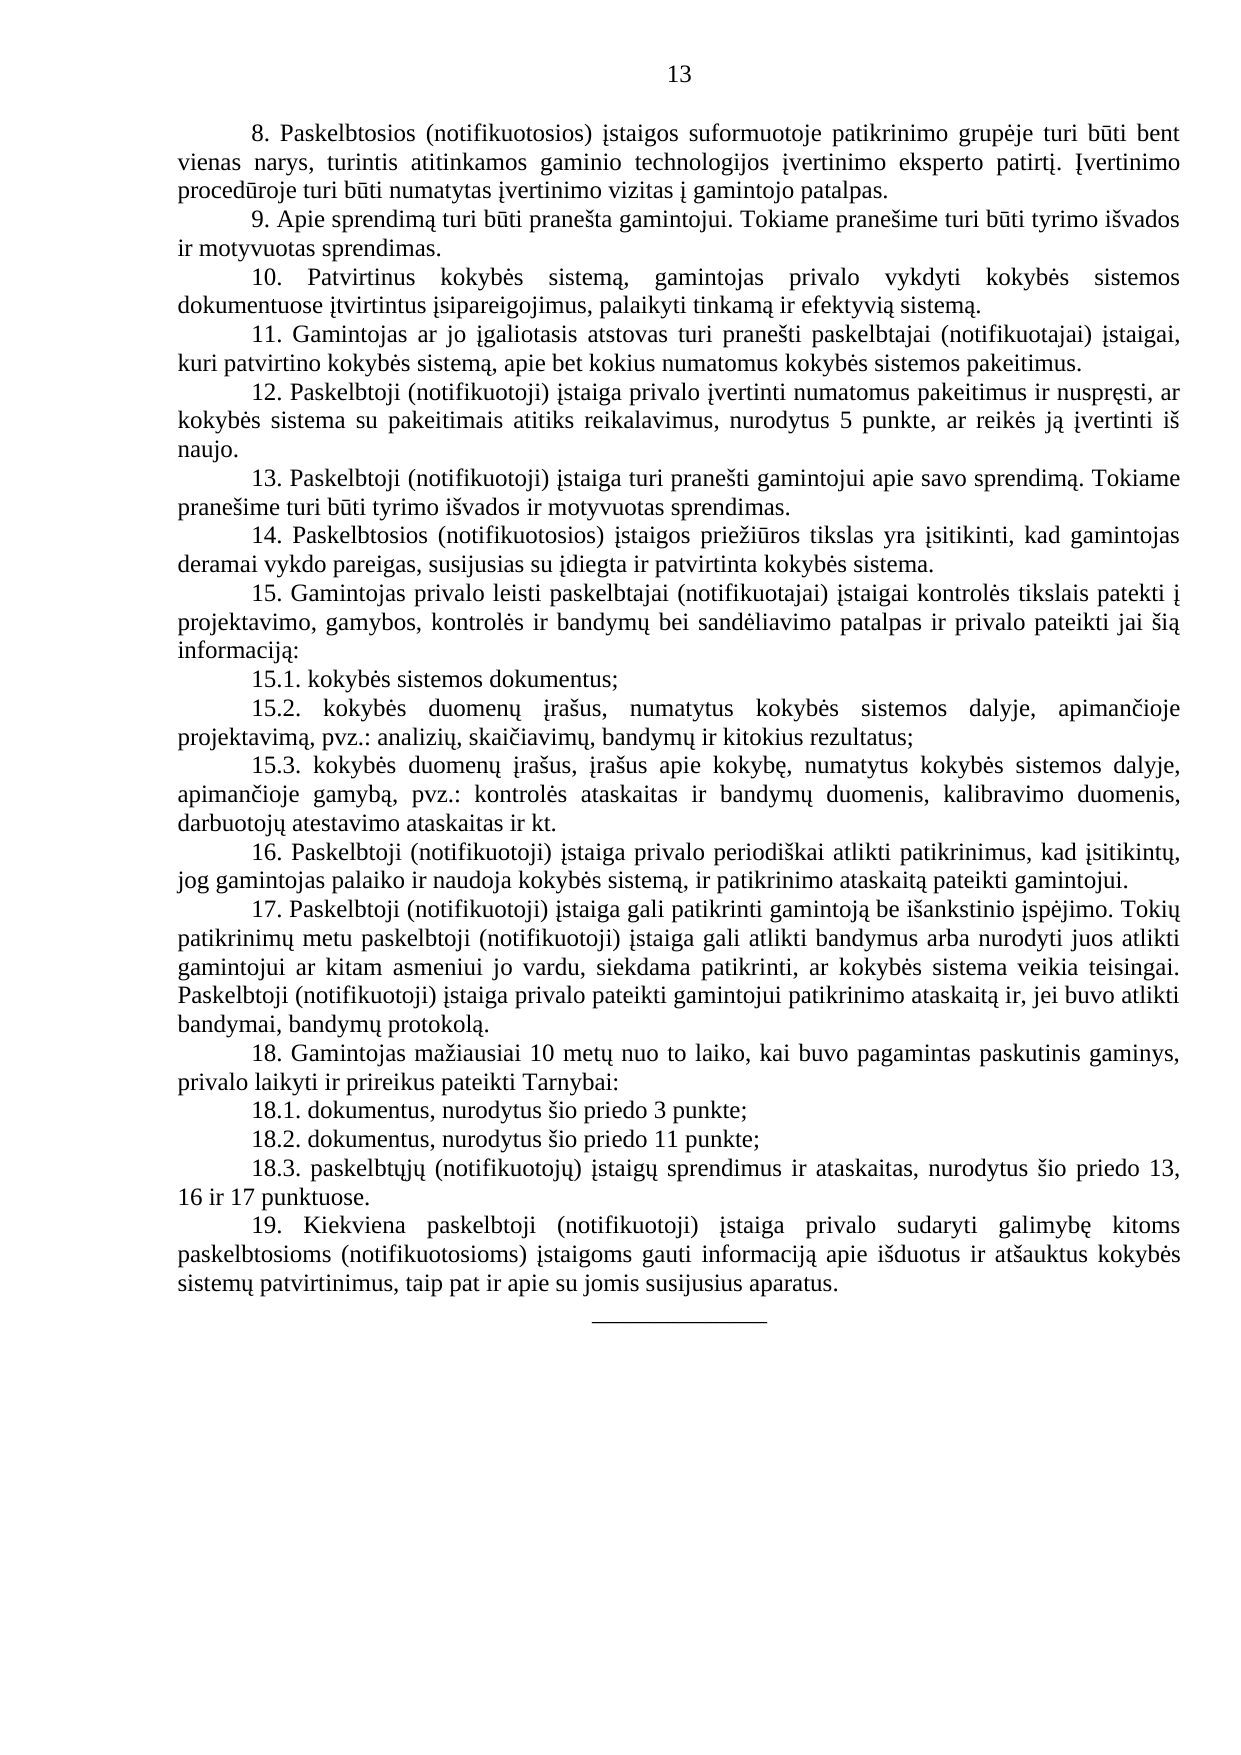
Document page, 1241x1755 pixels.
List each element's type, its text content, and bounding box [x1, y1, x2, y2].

text 19. Kiekviena paskelbtoji (notifikuotoji) įstaiga privalo sudaryti galimybę kitoms paskelbtosioms (notifikuotosioms) įstaigoms gauti informaciją apie išduotus ir atšauktus kokybės sistemų patvirtinimus, taip pat ir apie su jomis susijusius aparatus. [177, 1211, 1181, 1297]
text 15.1. kokybės sistemos dokumentus; [177, 664, 1181, 693]
text 16. Paskelbtoji (notifikuotoji) įstaiga privalo periodiškai atlikti patikrinimus, kad įsitikintų, jog gamintojas palaiko ir naudoja kokybės sistemą, ir patikrinimo ataskaitą pateikti gamintojui. [177, 837, 1181, 894]
text 18. Gamintojas mažiausiai 10 metų nuo to laiko, kai buvo pagamintas paskutinis gaminys, privalo laikyti ir prireikus pateikti Tarnybai: [177, 1038, 1181, 1096]
text 12. Paskelbtoji (notifikuotoji) įstaiga privalo įvertinti numatomus pakeitimus ir nuspręsti, ar kokybės sistema su pakeitimais atitiks reikalavimus, nurodytus 5 punkte, ar reikės ją įvertinti iš naujo. [177, 377, 1181, 463]
text 18.2. dokumentus, nurodytus šio priedo 11 punkte; [177, 1124, 1181, 1153]
text 10. Patvirtinus kokybės sistemą, gamintojas privalo vykdyti kokybės sistemos dokumentuose įtvirtintus įsipareigojimus, palaikyti tinkamą ir efektyvią sistemą. [177, 262, 1181, 319]
text 13. Paskelbtoji (notifikuotoji) įstaiga turi pranešti gamintojui apie savo sprendimą. Tokiame pranešime turi būti tyrimo išvados ir motyvuotas sprendimas. [177, 463, 1181, 521]
text 9. Apie sprendimą turi būti pranešta gamintojui. Tokiame pranešime turi būti tyrimo išvados ir motyvuotas sprendimas. [177, 204, 1181, 262]
text 15. Gamintojas privalo leisti paskelbtajai (notifikuotajai) įstaigai kontrolės tikslais patekti į projektavimo, gamybos, kontrolės ir bandymų bei sandėliavimo patalpas ir privalo pateikti jai šią informaciją: [177, 578, 1181, 664]
text ______________ [177, 1297, 1181, 1326]
text 14. Paskelbtosios (notifikuotosios) įstaigos priežiūros tikslas yra įsitikinti, kad gamintojas deramai vykdo pareigas, susijusias su įdiegta ir patvirtinta kokybės sistema. [177, 521, 1181, 578]
text 18.1. dokumentus, nurodytus šio priedo 3 punkte; [177, 1096, 1181, 1124]
text 15.3. kokybės duomenų įrašus, įrašus apie kokybę, numatytus kokybės sistemos dalyje, apimančioje gamybą, pvz.: kontrolės ataskaitas ir bandymų duomenis, kalibravimo duomenis, darbuotojų atestavimo ataskaitas ir kt. [177, 751, 1181, 837]
text 17. Paskelbtoji (notifikuotoji) įstaiga gali patikrinti gamintoją be išankstinio įspėjimo. Tokių patikrinimų metu paskelbtoji (notifikuotoji) įstaiga gali atlikti bandymus arba nurodyti juos atlikti gamintojui ar kitam asmeniui jo vardu, siekdama patikrinti, ar kokybės sistema veikia teisingai. Paskelbtoji (notifikuotoji) įstaiga privalo pateikti gamintojui patikrinimo ataskaitą ir, jei buvo atlikti bandymai, bandymų protokolą. [177, 894, 1181, 1038]
text 18.3. paskelbtųjų (notifikuotojų) įstaigų sprendimus ir ataskaitas, nurodytus šio priedo 13, 16 ir 17 punktuose. [177, 1153, 1181, 1211]
text 15.2. kokybės duomenų įrašus, numatytus kokybės sistemos dalyje, apimančioje projektavimą, pvz.: analizių, skaičiavimų, bandymų ir kitokius rezultatus; [177, 693, 1181, 751]
text 8. Paskelbtosios (notifikuotosios) įstaigos suformuotoje patikrinimo grupėje turi būti bent vienas narys, turintis atitinkamos gaminio technologijos įvertinimo eksperto patirtį. Įvertinimo procedūroje turi būti numatytas įvertinimo vizitas į gamintojo patalpas. [177, 118, 1181, 204]
text 11. Gamintojas ar jo įgaliotasis atstovas turi pranešti paskelbtajai (notifikuotajai) įstaigai, kuri patvirtino kokybės sistemą, apie bet kokius numatomus kokybės sistemos pakeitimus. [177, 319, 1181, 377]
